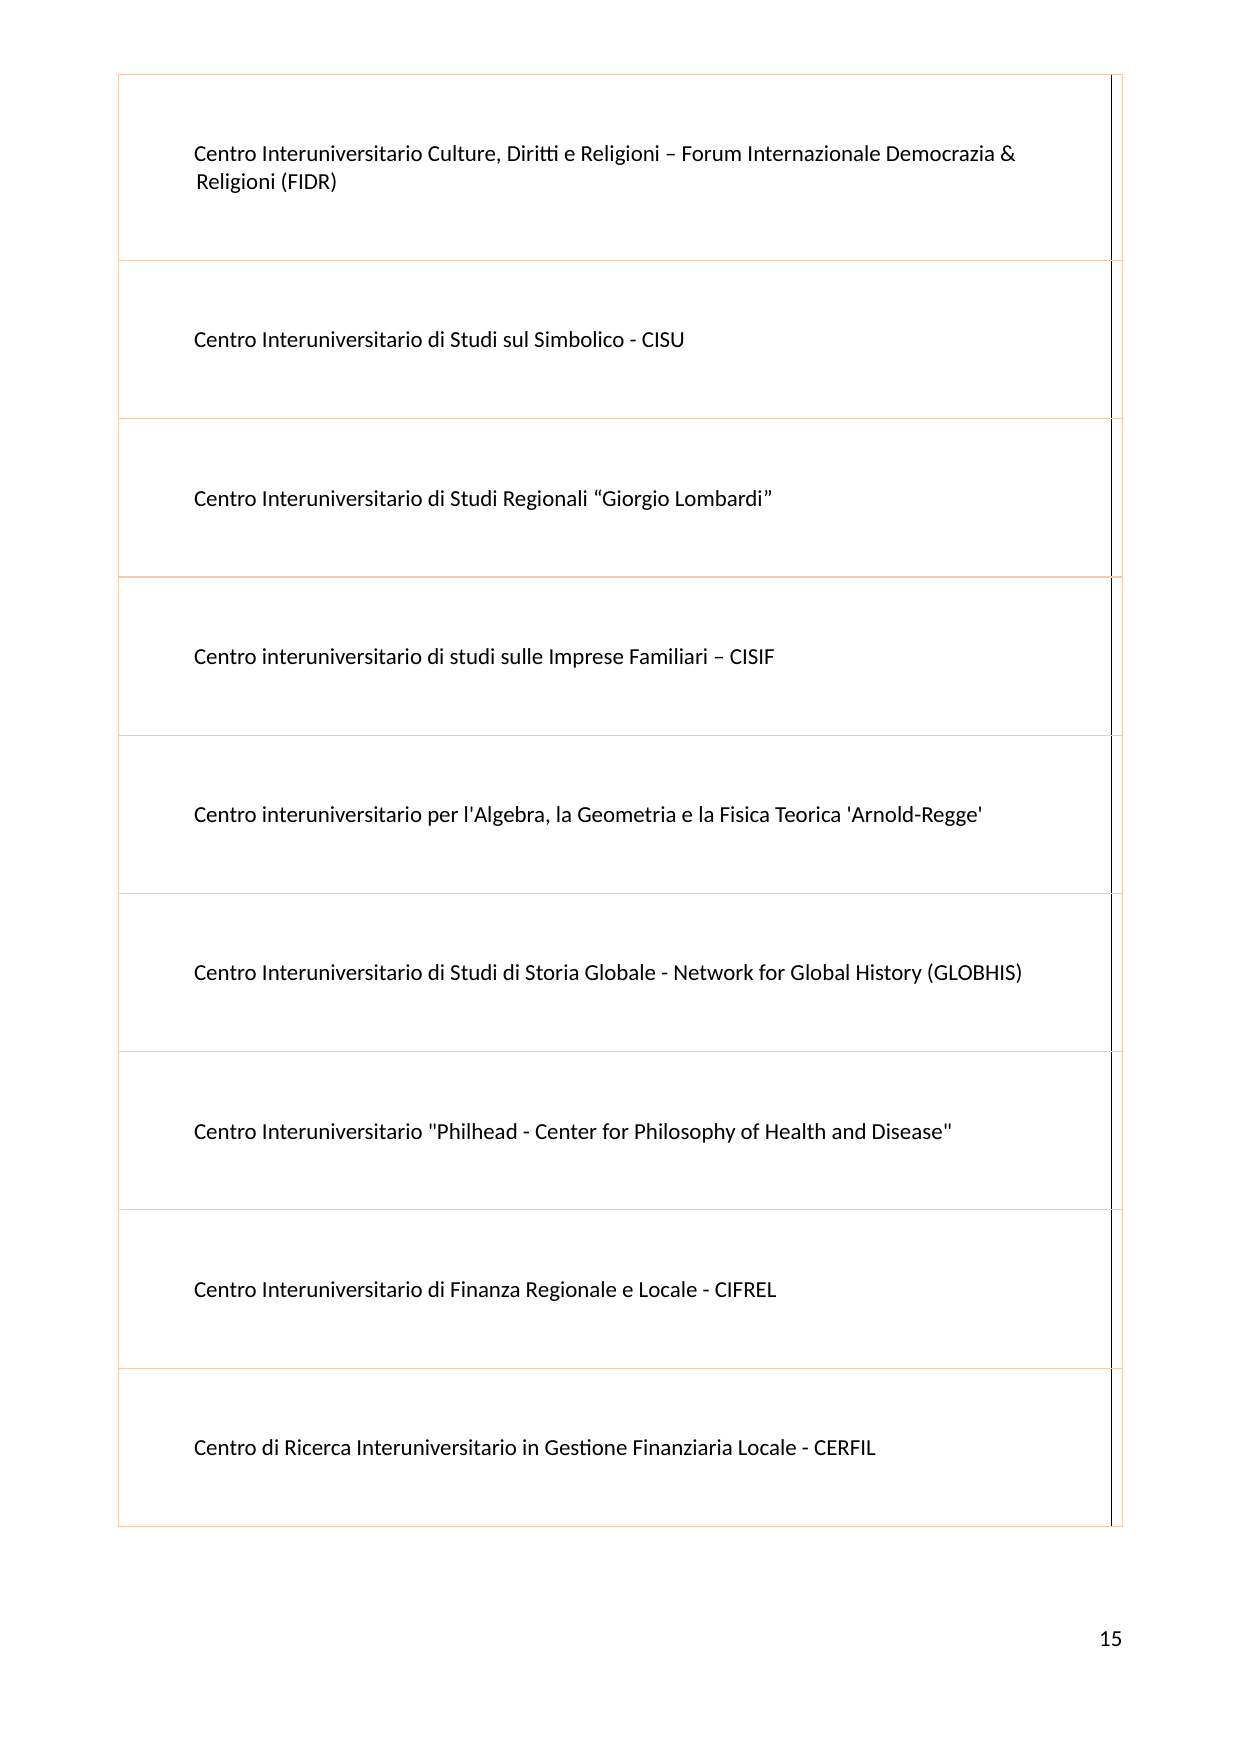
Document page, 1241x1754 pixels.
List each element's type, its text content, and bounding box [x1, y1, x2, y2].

table_cell [1112, 419, 1122, 576]
table_cell Centro Interuniversitario "Philhead - Center for Philosophy of Health and Disease" [119, 1052, 1111, 1209]
table_cell Centro Interuniversitario di Studi sul Simbolico - CISU [119, 261, 1111, 418]
table_cell Centro interuniversitario di studi sulle Imprese Familiari – CISIF [119, 578, 1111, 735]
table_cell [1112, 1210, 1122, 1368]
table_cell [1112, 261, 1122, 418]
table_cell [1112, 1369, 1122, 1526]
table_cell Centro di Ricerca Interuniversitario in Gestione Finanziaria Locale - CERFIL [119, 1369, 1111, 1526]
table_cell Centro Interuniversitario di Studi di Storia Globale - Network for Global History (GLOBHIS) [119, 894, 1111, 1051]
table_cell Centro Interuniversitario Culture, Diritti e Religioni – Forum Internazionale Democrazia & Religioni (FIDR) [119, 75, 1111, 260]
table_cell Centro Interuniversitario di Finanza Regionale e Locale - CIFREL [119, 1210, 1111, 1368]
table_cell Centro Interuniversitario di Studi Regionali “Giorgio Lombardi” [119, 419, 1111, 576]
table_cell Centro interuniversitario per l'Algebra, la Geometria e la Fisica Teorica 'Arnold-Regge' [119, 736, 1111, 893]
table_cell [1112, 578, 1122, 735]
